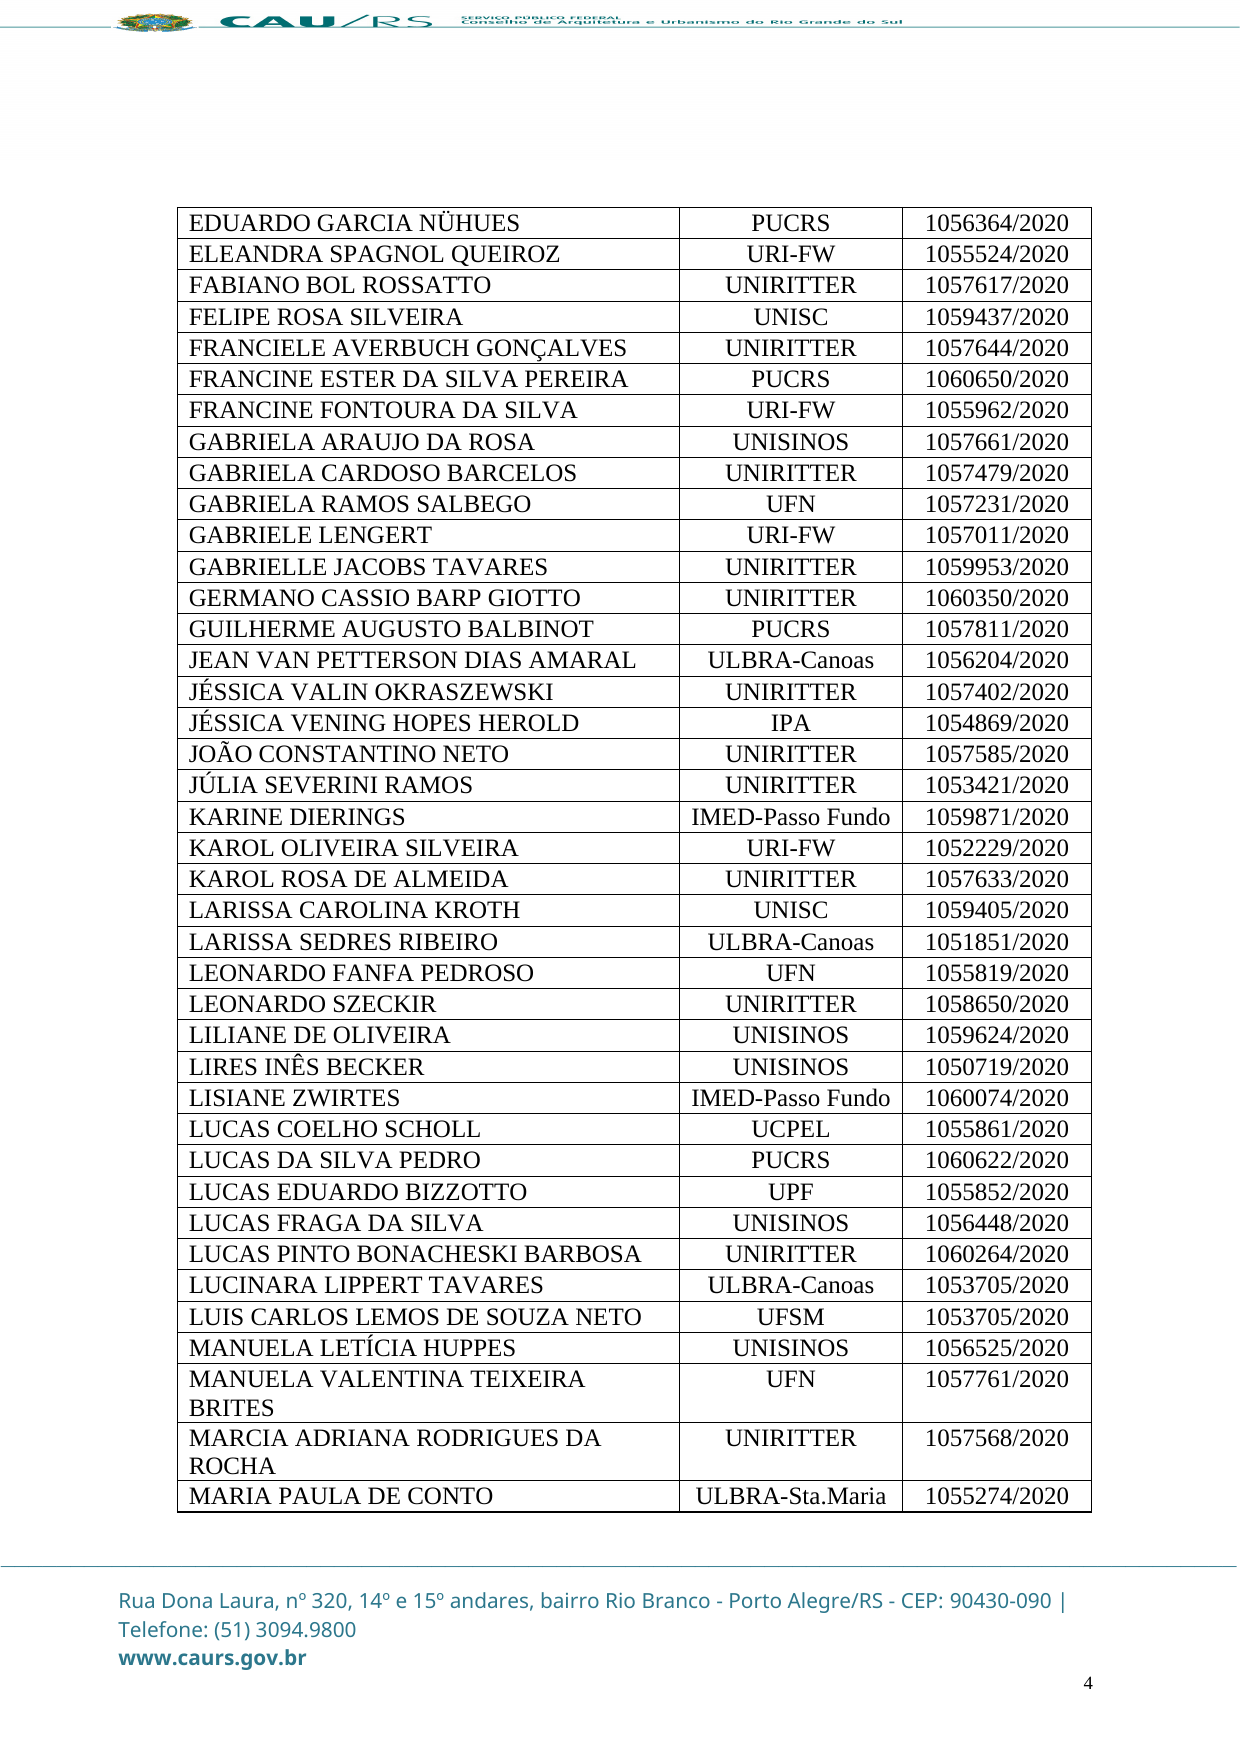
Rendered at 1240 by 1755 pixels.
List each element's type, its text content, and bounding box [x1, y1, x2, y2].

table_cell 1051851/2020 [903, 927, 1091, 957]
table_cell LUIS CARLOS LEMOS DE SOUZA NETO [178, 1302, 679, 1332]
table_cell 1057479/2020 [903, 458, 1091, 488]
table_cell LEONARDO SZECKIR [178, 989, 679, 1019]
table_cell 1059953/2020 [903, 552, 1091, 582]
table_cell MARCIA ADRIANA RODRIGUES DA ROCHA [178, 1423, 679, 1480]
table_cell PUCRS [680, 208, 902, 238]
table_cell UNIRITTER [680, 989, 902, 1019]
table_cell LISIANE ZWIRTES [178, 1083, 679, 1113]
table_cell 1059437/2020 [903, 302, 1091, 332]
table_cell 1055274/2020 [903, 1481, 1091, 1511]
table_cell 1056448/2020 [903, 1208, 1091, 1238]
table_cell LUCAS DA SILVA PEDRO [178, 1145, 679, 1176]
table_cell 1057402/2020 [903, 677, 1091, 707]
table_cell 1060074/2020 [903, 1083, 1091, 1113]
table_cell 1059624/2020 [903, 1020, 1091, 1051]
table_cell UPF [680, 1177, 902, 1207]
table_cell IMED-Passo Fundo [680, 1083, 902, 1113]
table_cell URI-FW [680, 833, 902, 863]
table_cell UNIRITTER [680, 333, 902, 363]
table_cell 1060622/2020 [903, 1145, 1091, 1176]
table_cell UNISINOS [680, 1333, 902, 1363]
table_cell FABIANO BOL ROSSATTO [178, 270, 679, 301]
table_cell KARINE DIERINGS [178, 802, 679, 832]
table_cell JÚLIA SEVERINI RAMOS [178, 770, 679, 801]
table_cell 1052229/2020 [903, 833, 1091, 863]
table_cell LIRES INÊS BECKER [178, 1052, 679, 1082]
table_cell UNIRITTER [680, 770, 902, 801]
table_cell 1055861/2020 [903, 1114, 1091, 1144]
table_cell UNIRITTER [680, 458, 902, 488]
table_cell GABRIELE LENGERT [178, 520, 679, 551]
table_cell UNIRITTER [680, 864, 902, 894]
table_cell LUCAS EDUARDO BIZZOTTO [178, 1177, 679, 1207]
table_cell UNISC [680, 302, 902, 332]
table_cell FRANCINE FONTOURA DA SILVA [178, 395, 679, 426]
table_cell 1056364/2020 [903, 208, 1091, 238]
table_cell UNIRITTER [680, 552, 902, 582]
table_cell UCPEL [680, 1114, 902, 1144]
table_cell 1060264/2020 [903, 1239, 1091, 1269]
table_cell LUCAS COELHO SCHOLL [178, 1114, 679, 1144]
table_cell ULBRA-Sta.Maria [680, 1481, 902, 1511]
table_cell PUCRS [680, 1145, 902, 1176]
table_cell 1060650/2020 [903, 364, 1091, 394]
table_cell 1055962/2020 [903, 395, 1091, 426]
table_cell ELEANDRA SPAGNOL QUEIROZ [178, 239, 679, 269]
table_cell URI-FW [680, 239, 902, 269]
table_cell 1053421/2020 [903, 770, 1091, 801]
table_cell GABRIELA CARDOSO BARCELOS [178, 458, 679, 488]
table_cell JÉSSICA VENING HOPES HEROLD [178, 708, 679, 738]
table_cell UFN [680, 1364, 902, 1422]
table_cell MARIA PAULA DE CONTO [178, 1481, 679, 1511]
table_cell KAROL ROSA DE ALMEIDA [178, 864, 679, 894]
table_cell 1057811/2020 [903, 614, 1091, 644]
table_cell 1057644/2020 [903, 333, 1091, 363]
table_cell UFN [680, 489, 902, 519]
table_cell FRANCIELE AVERBUCH GONÇALVES [178, 333, 679, 363]
table_cell URI-FW [680, 395, 902, 426]
table_cell 1057633/2020 [903, 864, 1091, 894]
table_cell MANUELA LETÍCIA HUPPES [178, 1333, 679, 1363]
table_cell 1060350/2020 [903, 583, 1091, 613]
table_cell LUCINARA LIPPERT TAVARES [178, 1270, 679, 1301]
table_cell UFSM [680, 1302, 902, 1332]
table_cell 1058650/2020 [903, 989, 1091, 1019]
table_cell PUCRS [680, 364, 902, 394]
table_cell ULBRA-Canoas [680, 927, 902, 957]
table_cell LARISSA SEDRES RIBEIRO [178, 927, 679, 957]
table_cell GABRIELA RAMOS SALBEGO [178, 489, 679, 519]
table_cell UNISINOS [680, 427, 902, 457]
table_cell UNISINOS [680, 1208, 902, 1238]
table_cell URI-FW [680, 520, 902, 551]
table_cell LARISSA CAROLINA KROTH [178, 895, 679, 926]
table_cell FELIPE ROSA SILVEIRA [178, 302, 679, 332]
table_cell JEAN VAN PETTERSON DIAS AMARAL [178, 645, 679, 676]
table_cell UNISC [680, 895, 902, 926]
table_cell UFN [680, 958, 902, 988]
table_cell GUILHERME AUGUSTO BALBINOT [178, 614, 679, 644]
table_cell JOÃO CONSTANTINO NETO [178, 739, 679, 769]
table_cell 1055524/2020 [903, 239, 1091, 269]
table_cell UNISINOS [680, 1052, 902, 1082]
table_cell UNIRITTER [680, 1423, 902, 1480]
table_cell UNIRITTER [680, 270, 902, 301]
table_cell 1056204/2020 [903, 645, 1091, 676]
table_cell UNIRITTER [680, 677, 902, 707]
table_cell 1057661/2020 [903, 427, 1091, 457]
table_cell IMED-Passo Fundo [680, 802, 902, 832]
table_cell 1054869/2020 [903, 708, 1091, 738]
table_cell 1053705/2020 [903, 1270, 1091, 1301]
table_cell UNIRITTER [680, 739, 902, 769]
table_cell UNIRITTER [680, 583, 902, 613]
table_cell MANUELA VALENTINA TEIXEIRA BRITES [178, 1364, 679, 1422]
table_cell JÉSSICA VALIN OKRASZEWSKI [178, 677, 679, 707]
table_cell 1050719/2020 [903, 1052, 1091, 1082]
table_cell UNIRITTER [680, 1239, 902, 1269]
table_cell 1057617/2020 [903, 270, 1091, 301]
table_cell 1059871/2020 [903, 802, 1091, 832]
table_cell UNISINOS [680, 1020, 902, 1051]
table_cell GABRIELA ARAUJO DA ROSA [178, 427, 679, 457]
table_cell FRANCINE ESTER DA SILVA PEREIRA [178, 364, 679, 394]
table_cell 1055819/2020 [903, 958, 1091, 988]
table_cell 1057231/2020 [903, 489, 1091, 519]
table_cell LUCAS PINTO BONACHESKI BARBOSA [178, 1239, 679, 1269]
table_cell 1057568/2020 [903, 1423, 1091, 1480]
table_cell LILIANE DE OLIVEIRA [178, 1020, 679, 1051]
table_cell ULBRA-Canoas [680, 645, 902, 676]
table_cell 1059405/2020 [903, 895, 1091, 926]
table_cell PUCRS [680, 614, 902, 644]
table_cell ULBRA-Canoas [680, 1270, 902, 1301]
table_cell LEONARDO FANFA PEDROSO [178, 958, 679, 988]
table_cell 1056525/2020 [903, 1333, 1091, 1363]
table_cell 1057585/2020 [903, 739, 1091, 769]
table_cell IPA [680, 708, 902, 738]
table_cell GERMANO CASSIO BARP GIOTTO [178, 583, 679, 613]
table_cell 1055852/2020 [903, 1177, 1091, 1207]
table_cell LUCAS FRAGA DA SILVA [178, 1208, 679, 1238]
table_cell 1057011/2020 [903, 520, 1091, 551]
table_cell KAROL OLIVEIRA SILVEIRA [178, 833, 679, 863]
table_cell 1053705/2020 [903, 1302, 1091, 1332]
table_cell 1057761/2020 [903, 1364, 1091, 1422]
table_cell GABRIELLE JACOBS TAVARES [178, 552, 679, 582]
table_cell EDUARDO GARCIA NÜHUES [178, 208, 679, 238]
